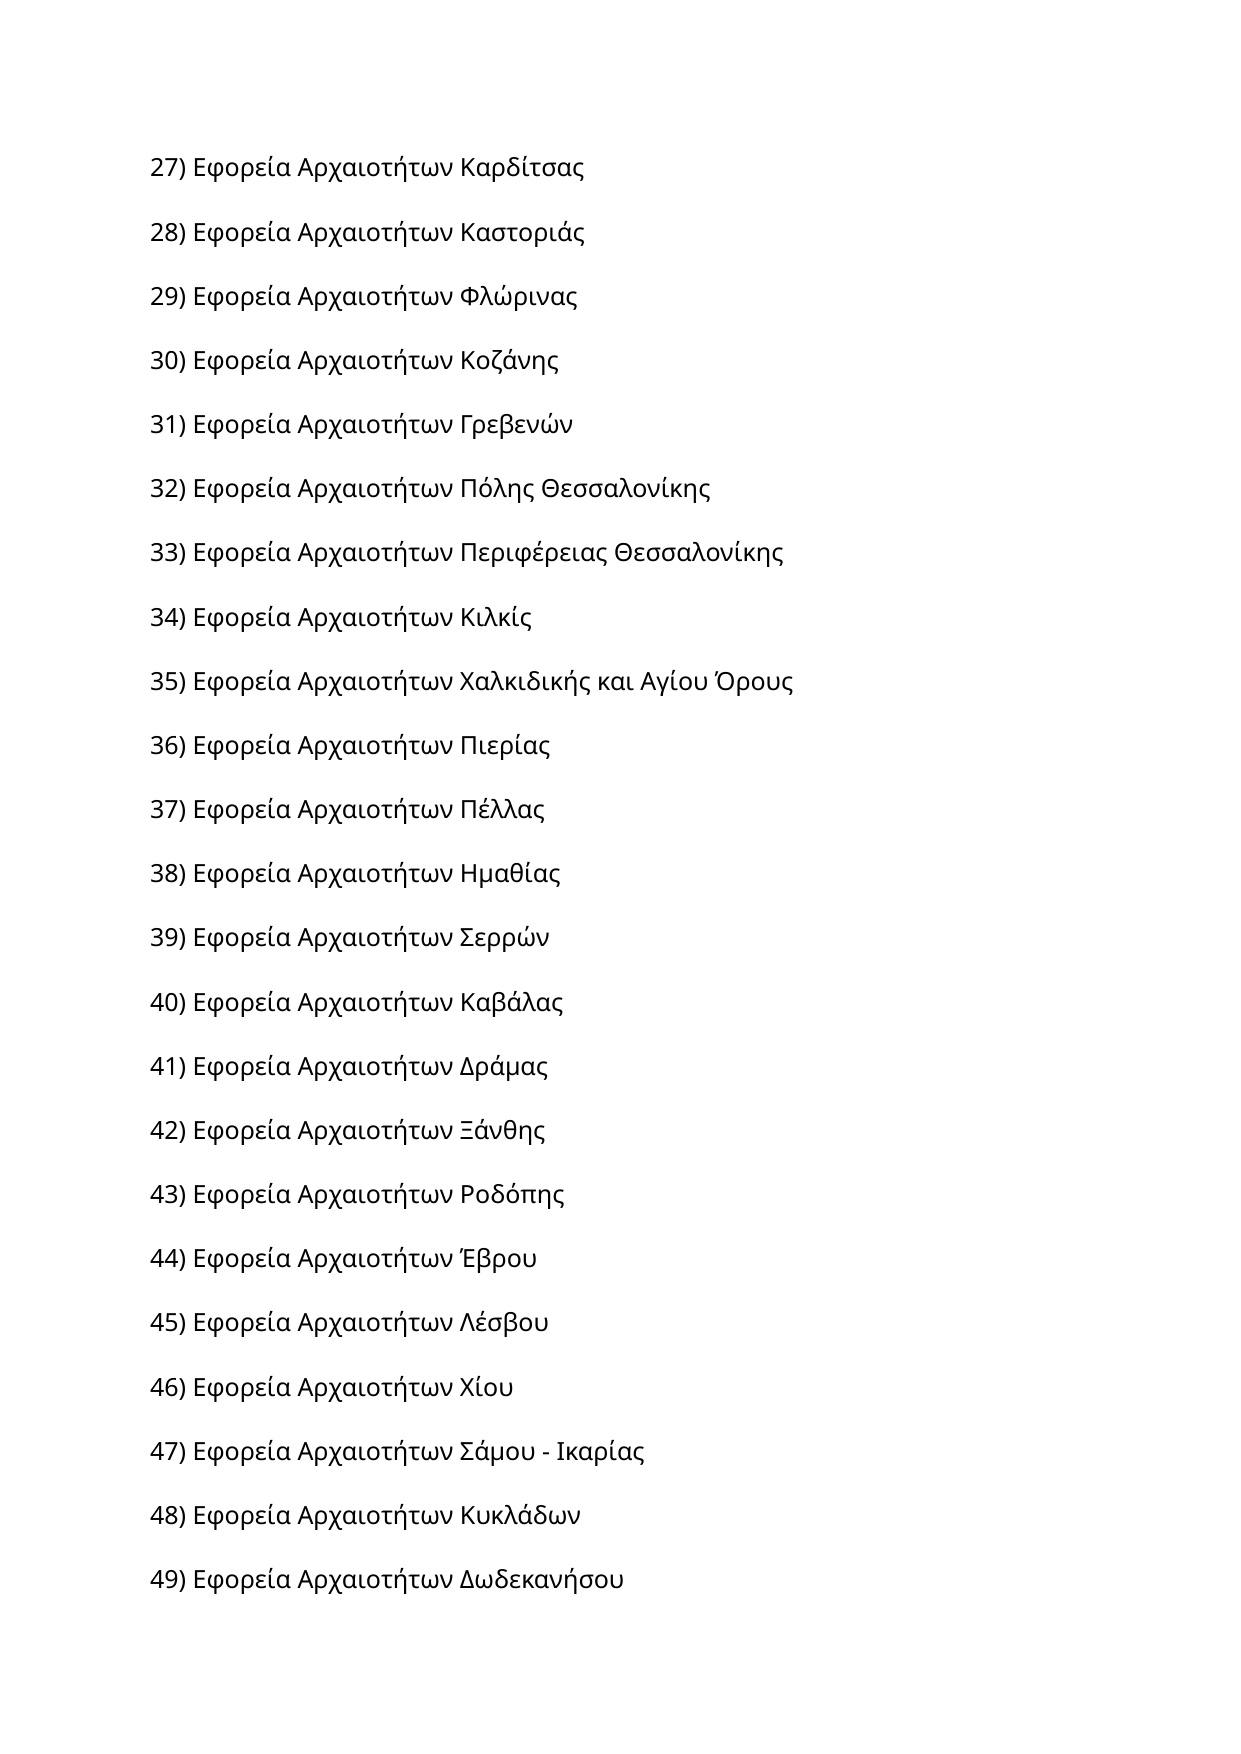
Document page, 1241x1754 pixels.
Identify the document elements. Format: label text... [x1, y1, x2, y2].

text 29) Εφορεία Αρχαιοτήτων Φλώρινας [150, 278, 1090, 312]
text 35) Εφορεία Αρχαιοτήτων Χαλκιδικής και Αγίου Όρους [150, 663, 1090, 697]
text 48) Εφορεία Αρχαιοτήτων Κυκλάδων [150, 1497, 1090, 1532]
text 34) Εφορεία Αρχαιοτήτων Κιλκίς [150, 599, 1090, 633]
text 36) Εφορεία Αρχαιοτήτων Πιερίας [150, 727, 1090, 762]
text 39) Εφορεία Αρχαιοτήτων Σερρών [150, 920, 1090, 954]
text 46) Εφορεία Αρχαιοτήτων Χίου [150, 1369, 1090, 1403]
text 31) Εφορεία Αρχαιοτήτων Γρεβενών [150, 407, 1090, 441]
text 41) Εφορεία Αρχαιοτήτων Δράμας [150, 1048, 1090, 1082]
text 47) Εφορεία Αρχαιοτήτων Σάμου - Ικαρίας [150, 1433, 1090, 1467]
text 27) Εφορεία Αρχαιοτήτων Καρδίτσας [150, 150, 1090, 184]
text 42) Εφορεία Αρχαιοτήτων Ξάνθης [150, 1112, 1090, 1147]
text 28) Εφορεία Αρχαιοτήτων Καστοριάς [150, 214, 1090, 248]
text 44) Εφορεία Αρχαιοτήτων Έβρου [150, 1241, 1090, 1275]
text 49) Εφορεία Αρχαιοτήτων Δωδεκανήσου [150, 1562, 1090, 1596]
text 32) Εφορεία Αρχαιοτήτων Πόλης Θεσσαλονίκης [150, 471, 1090, 505]
text 43) Εφορεία Αρχαιοτήτων Ροδόπης [150, 1177, 1090, 1211]
text 38) Εφορεία Αρχαιοτήτων Ημαθίας [150, 856, 1090, 890]
text 30) Εφορεία Αρχαιοτήτων Κοζάνης [150, 342, 1090, 377]
text 45) Εφορεία Αρχαιοτήτων Λέσβου [150, 1305, 1090, 1339]
text 37) Εφορεία Αρχαιοτήτων Πέλλας [150, 792, 1090, 826]
text 33) Εφορεία Αρχαιοτήτων Περιφέρειας Θεσσαλονίκης [150, 535, 1090, 569]
text 40) Εφορεία Αρχαιοτήτων Καβάλας [150, 984, 1090, 1018]
